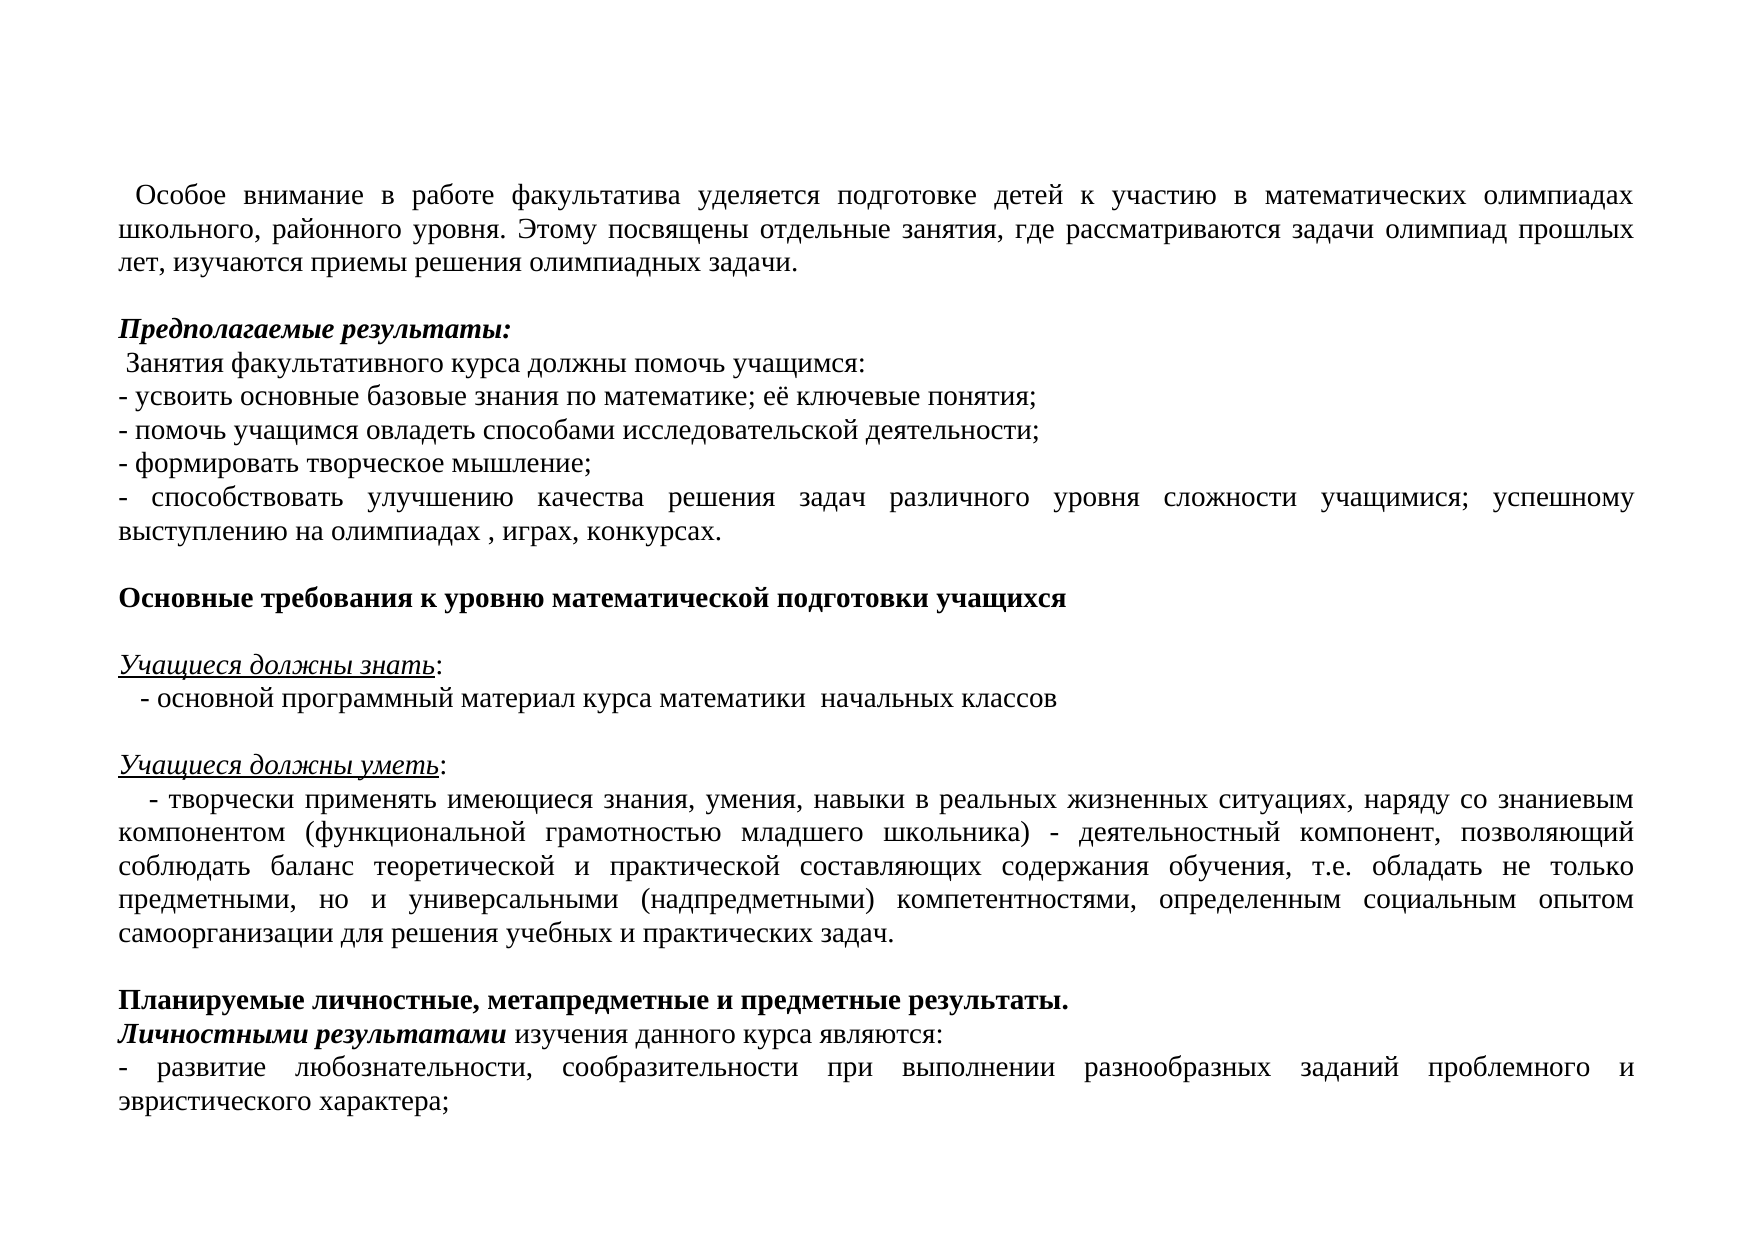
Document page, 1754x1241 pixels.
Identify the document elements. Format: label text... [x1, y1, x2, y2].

text Предполагаемые результаты: [118, 311, 1636, 345]
text - помочь учащимся овладеть способами исследовательской деятельности; [118, 412, 1636, 446]
text Личностными результатами изучения данного курса являются: [118, 1016, 1636, 1049]
text - развитие любознательности, сообразительности при выполнении разнообразных заданий проблемного и эвристического характера; [118, 1049, 1636, 1116]
text - творчески применять имеющиеся знания, умения, навыки в реальных жизненных ситуациях, наряду со знаниевым компонентом (функциональной грамотностью младшего школьника) - деятельностный компонент, позволяющий соблюдать баланс теоретической и практической составляющих содержания обучения, т.е. обладать не только предметными, но и универсальными (надпредметными) компетентностями, определенным социальным опытом самоорганизации для решения учебных и практических задач. [118, 781, 1636, 949]
text Основные требования к уровню математической подготовки учащихся [118, 580, 1636, 613]
text Планируемые личностные, метапредметные и предметные результаты. [118, 982, 1636, 1016]
text - формировать творческое мышление; [118, 446, 1636, 479]
text Учащиеся должны уметь: [118, 747, 1636, 781]
text Учащиеся должны знать: [118, 647, 1636, 680]
text - основной программный материал курса математики начальных классов [118, 680, 1636, 714]
text - способствовать улучшению качества решения задач различного уровня сложности учащимися; успешному выступлению на олимпиадах , играх, конкурсах. [118, 479, 1636, 546]
text - усвоить основные базовые знания по математике; её ключевые понятия; [118, 378, 1636, 412]
text Особое внимание в работе факультатива уделяется подготовке детей к участию в математических олимпиадах школьного, районного уровня. Этому посвящены отдельные занятия, где рассматриваются задачи олимпиад прошлых лет, изучаются приемы решения олимпиадных задачи. [118, 177, 1636, 278]
text Занятия факультативного курса должны помочь учащимся: [118, 345, 1636, 378]
